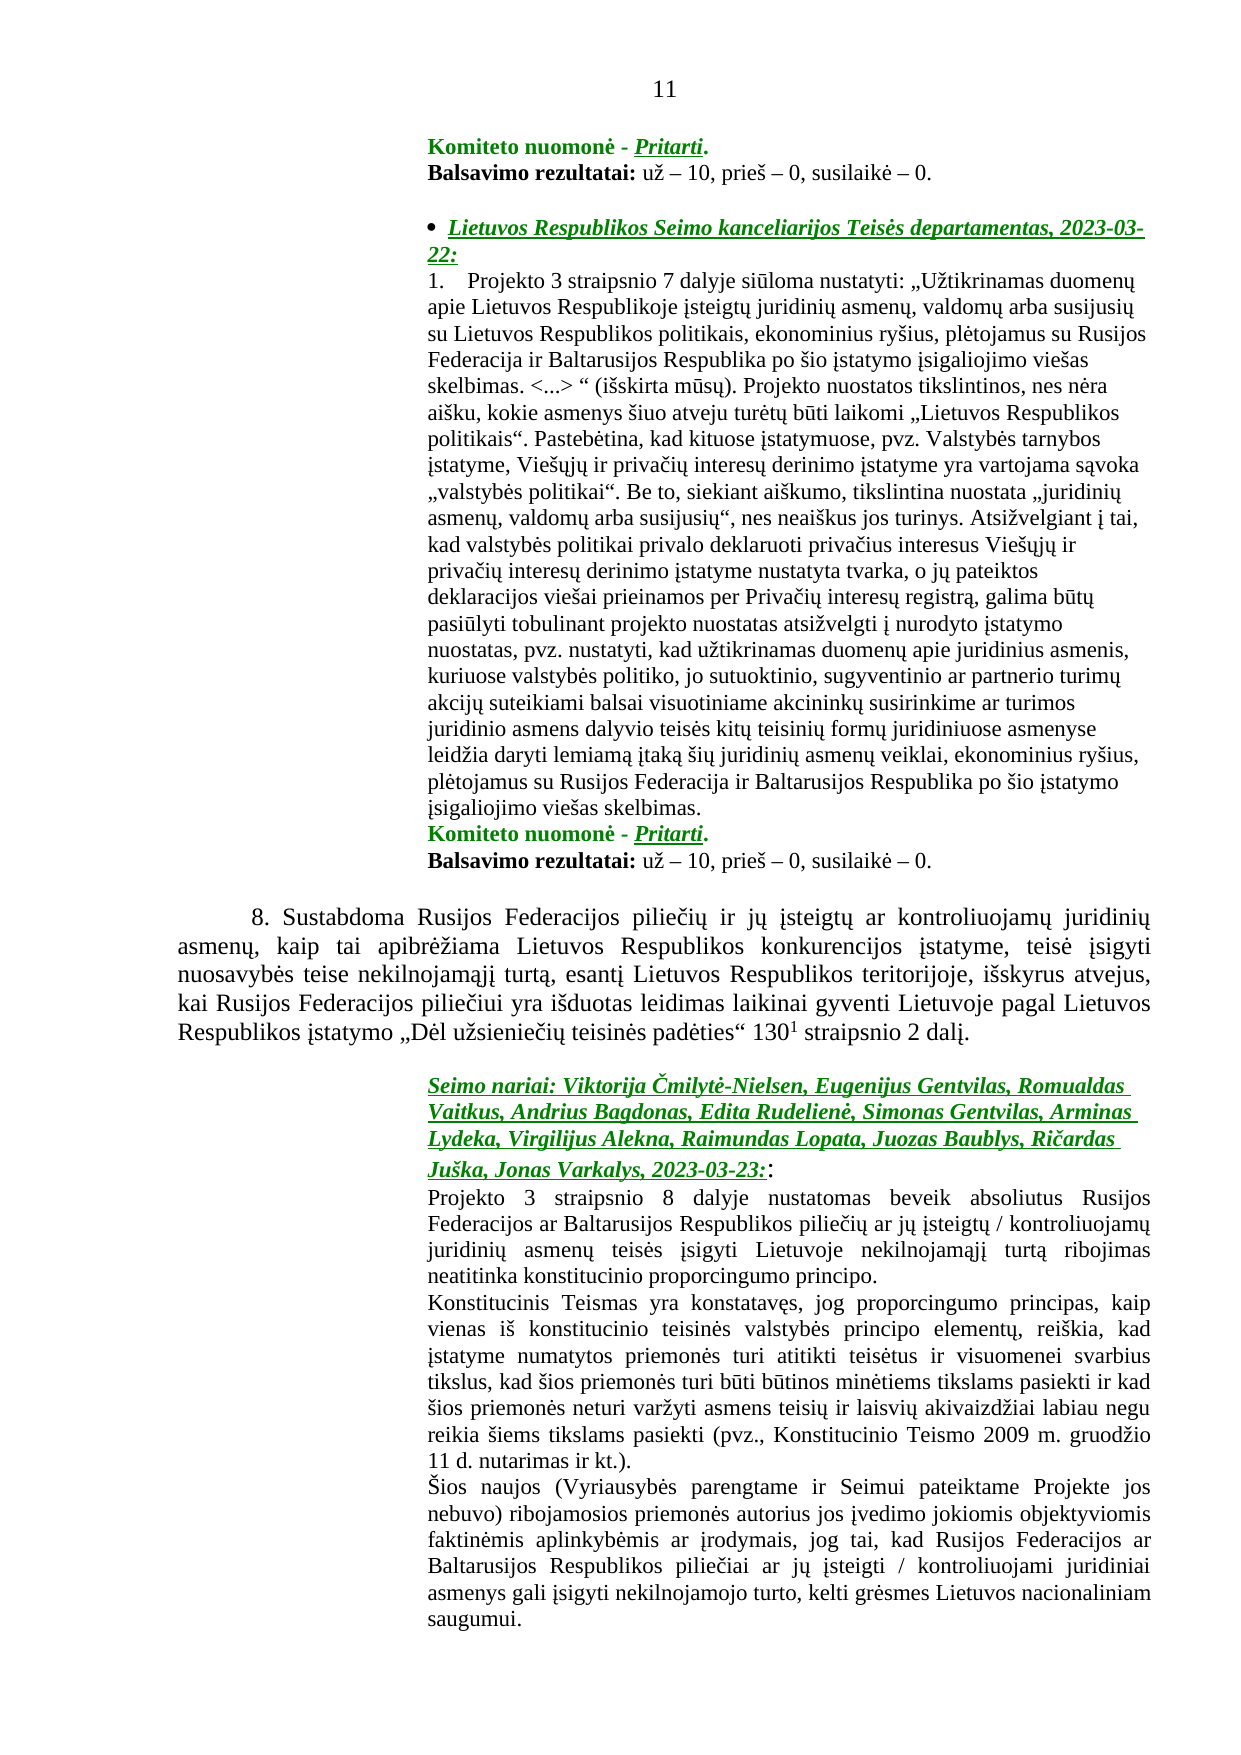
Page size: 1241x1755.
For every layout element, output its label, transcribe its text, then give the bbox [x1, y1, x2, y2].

text Seimo nariai: Viktorija Čmilytė-Nielsen, Eugenijus Gentvilas, Romualdas Vaitkus, Andrius Bagdonas, Edita Rudelienė, Simonas Gentvilas, Arminas Lydeka, Virgilijus Alekna, Raimundas Lopata, Juozas Baublys, Ričardas Juška, Jonas Varkalys, 2023-03-23:: [427, 1072, 1152, 1183]
text Komiteto nuomonė - Pritarti. [427, 133, 1152, 159]
text 1. Projekto 3 straipsnio 7 dalyje siūloma nustatyti: „Užtikrinamas duomenų apie Lietuvos Respublikoje įsteigtų juridinių asmenų, valdomų arba susijusių su Lietuvos Respublikos politikais, ekonominius ryšius, plėtojamus su Rusijos Federacija ir Baltarusijos Respublika po šio įstatymo įsigaliojimo viešas skelbimas. <...> “ (išskirta mūsų). Projekto nuostatos tikslintinos, nes nėra aišku, kokie asmenys šiuo atveju turėtų būti laikomi „Lietuvos Respublikos politikais“. Pastebėtina, kad kituose įstatymuose, pvz. Valstybės tarnybos įstatyme, Viešųjų ir privačių interesų derinimo įstatyme yra vartojama sąvoka „valstybės politikai“. Be to, siekiant aiškumo, tikslintina nuostata „juridinių asmenų, valdomų arba susijusių“, nes neaiškus jos turinys. Atsižvelgiant į tai, kad valstybės politikai privalo deklaruoti privačius interesus Viešųjų ir privačių interesų derinimo įstatyme nustatyta tvarka, o jų pateiktos deklaracijos viešai prieinamos per Privačių interesų registrą, galima būtų pasiūlyti tobulinant projekto nuostatas atsižvelgti į nurodyto įstatymo nuostatas, pvz. nustatyti, kad užtikrinamas duomenų apie juridinius asmenis, kuriuose valstybės politiko, jo sutuoktinio, sugyventinio ar partnerio turimų akcijų suteikiami balsai visuotiniame akcininkų susirinkime ar turimos juridinio asmens dalyvio teisės kitų teisinių formų juridiniuose asmenyse leidžia daryti lemiamą įtaką šių juridinių asmenų veiklai, ekonominius ryšius, plėtojamus su Rusijos Federacija ir Baltarusijos Respublika po šio įstatymo įsigaliojimo viešas skelbimas. [427, 267, 1152, 821]
text 8. Sustabdoma Rusijos Federacijos piliečių ir jų įsteigtų ar kontroliuojamų juridinių asmenų, kaip tai apibrėžiama Lietuvos Respublikos konkurencijos įstatyme, teisė įsigyti nuosavybės teise nekilnojamąjį turtą, esantį Lietuvos Respublikos teritorijoje, išskyrus atvejus, kai Rusijos Federacijos piliečiui yra išduotas leidimas laikinai gyventi Lietuvoje pagal Lietuvos Respublikos įstatymo „Dėl užsieniečių teisinės padėties“ 1301 straipsnio 2 dalį. [177, 902, 1152, 1046]
text Balsavimo rezultatai: už – 10, prieš – 0, susilaikė – 0. [427, 847, 1152, 873]
text  Lietuvos Respublikos Seimo kanceliarijos Teisės departamentas, 2023-03-22: [427, 214, 1152, 267]
text Šios naujos (Vyriausybės parengtame ir Seimui pateiktame Projekte jos nebuvo) ribojamosios priemonės autorius jos įvedimo jokiomis objektyviomis faktinėmis aplinkybėmis ar įrodymais, jog tai, kad Rusijos Federacijos ar Baltarusijos Respublikos piliečiai ar jų įsteigti / kontroliuojami juridiniai asmenys gali įsigyti nekilnojamojo turto, kelti grėsmes Lietuvos nacionaliniam saugumui. [427, 1473, 1152, 1632]
text Balsavimo rezultatai: už – 10, prieš – 0, susilaikė – 0. [427, 159, 1152, 186]
text Konstitucinis Teismas yra konstatavęs, jog proporcingumo principas, kaip vienas iš konstitucinio teisinės valstybės principo elementų, reiškia, kad įstatyme numatytos priemonės turi atitikti teisėtus ir visuomenei svarbius tikslus, kad šios priemonės turi būti būtinos minėtiems tikslams pasiekti ir kad šios priemonės neturi varžyti asmens teisių ir laisvių akivaizdžiai labiau negu reikia šiems tikslams pasiekti (pvz., Konstitucinio Teismo 2009 m. gruodžio 11 d. nutarimas ir kt.). [427, 1289, 1152, 1473]
text Komiteto nuomonė - Pritarti. [427, 821, 1152, 847]
text Projekto 3 straipsnio 8 dalyje nustatomas beveik absoliutus Rusijos Federacijos ar Baltarusijos Respublikos piliečių ar jų įsteigtų / kontroliuojamų juridinių asmenų teisės įsigyti Lietuvoje nekilnojamąjį turtą ribojimas neatitinka konstitucinio proporcingumo principo. [427, 1183, 1152, 1289]
